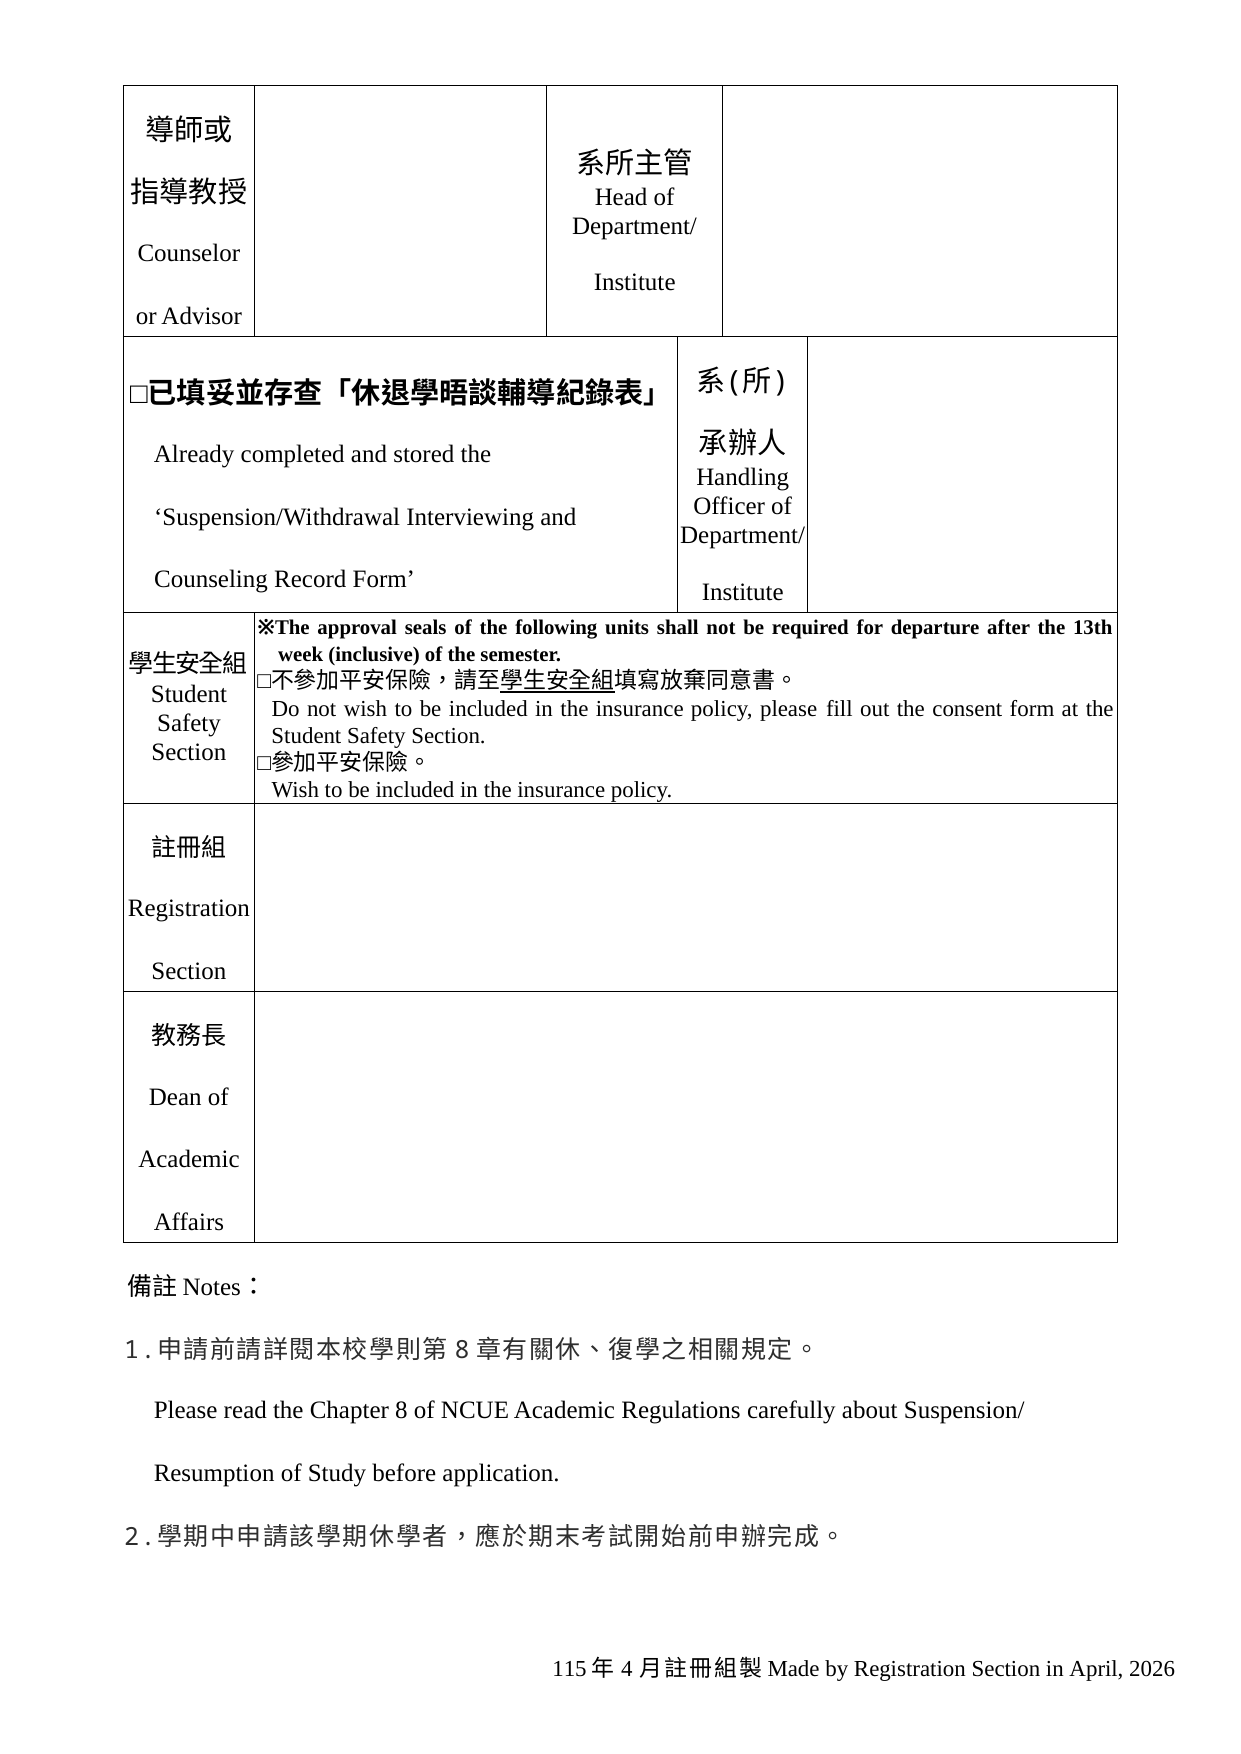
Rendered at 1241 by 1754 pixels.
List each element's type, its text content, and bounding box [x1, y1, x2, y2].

text 1.申請前請詳閱本校學則第8章有關休、復學之相關規定。 [124, 1306, 1143, 1368]
table_cell 系(所) 承辦人 Handling Officer of Department/ Institute [678, 337, 807, 612]
text Please read the Chapter 8 of NCUE Academic Regulations carefully about Suspension/ Resumption of Study before application. [153, 1368, 1143, 1493]
table_cell ※The approval seals of the following units shall not be required for departure after the 13th week (inclusive) of the semester. □不參加平安保險，請至學生安全組填寫放棄同意書。 Do not wish to be included in the insurance policy, please fill out the consent form at the Student Safety Section. □參加平安保險。 Wish to be included in the insurance policy. [255, 613, 1117, 803]
text 備註Notes： [65, 1243, 1199, 1306]
table_cell [255, 804, 1117, 991]
table_cell 系所主管 Head of Department/ Institute [547, 86, 722, 336]
table_cell □已填妥並存查「休退學晤談輔導紀錄表」 Already completed and stored the ‘Suspension/Withdrawal Interviewing and Counseling Record Form’ [124, 337, 677, 612]
text 2.學期中申請該學期休學者，應於期末考試開始前申辦完成。 [124, 1493, 1143, 1556]
table_cell [808, 337, 1117, 612]
table_cell 學生安全組 Student Safety Section [124, 613, 254, 803]
table_cell 導師或 指導教授 Counselor or Advisor [124, 86, 254, 336]
table_cell 教務長 Dean of Academic Affairs [124, 992, 254, 1242]
table_cell [723, 86, 1117, 336]
table_cell [255, 86, 546, 336]
table_cell [255, 992, 1117, 1242]
table_cell 註冊組 Registration Section [124, 804, 254, 991]
